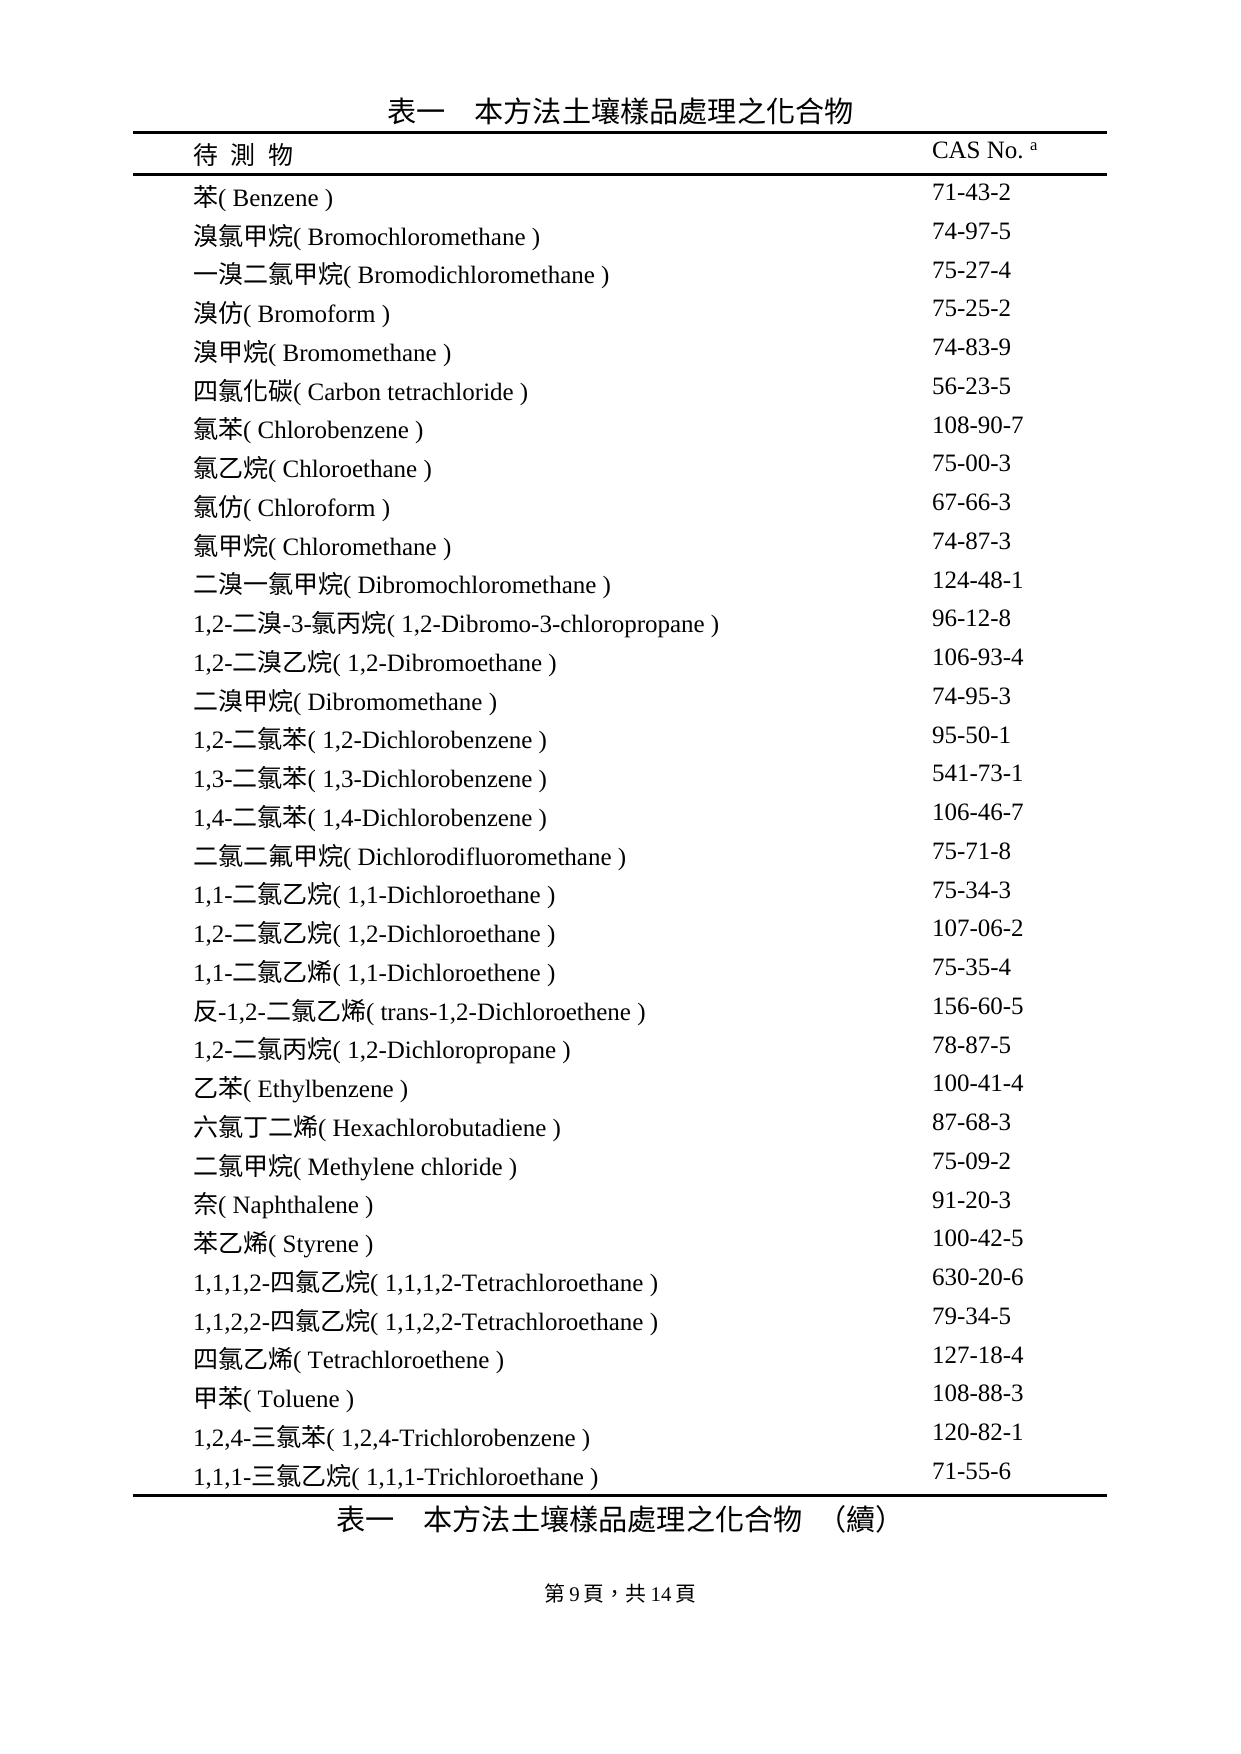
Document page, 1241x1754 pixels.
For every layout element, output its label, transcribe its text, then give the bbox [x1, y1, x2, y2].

table_cell 75-34-3 [931, 874, 1107, 912]
table_cell 75-09-2 [931, 1145, 1107, 1183]
table_cell 1,1,2,2-四氯乙烷( 1,1,2,2-Tetrachloroethane ) [133, 1300, 931, 1338]
table_cell 100-41-4 [931, 1067, 1107, 1106]
table_cell 106-46-7 [931, 796, 1107, 835]
table_cell 溴仿( Bromoform ) [133, 292, 931, 331]
table_cell 106-93-4 [931, 641, 1107, 680]
table_cell 四氯化碳( Carbon tetrachloride ) [133, 370, 931, 408]
table_cell 74-97-5 [931, 215, 1107, 253]
table_cell 1,1,1,2-四氯乙烷( 1,1,1,2-Tetrachloroethane ) [133, 1261, 931, 1300]
table_cell 甲苯( Toluene ) [133, 1377, 931, 1416]
table_cell 96-12-8 [931, 602, 1107, 641]
table_cell 1,3-二氯苯( 1,3-Dichlorobenzene ) [133, 757, 931, 796]
table_cell 四氯乙烯( Tetrachloroethene ) [133, 1339, 931, 1377]
table_cell 75-25-2 [931, 292, 1107, 331]
table_cell 108-88-3 [931, 1377, 1107, 1416]
table_cell 溴甲烷( Bromomethane ) [133, 331, 931, 370]
table_cell 氯仿( Chloroform ) [133, 486, 931, 525]
table_cell 75-00-3 [931, 447, 1107, 486]
table_cell 苯乙烯( Styrene ) [133, 1222, 931, 1261]
table_cell 二溴甲烷( Dibromomethane ) [133, 680, 931, 718]
table_cell 107-06-2 [931, 912, 1107, 951]
table_cell 100-42-5 [931, 1222, 1107, 1261]
table_cell 78-87-5 [931, 1029, 1107, 1067]
table_cell 67-66-3 [931, 486, 1107, 525]
table_cell 氯乙烷( Chloroethane ) [133, 447, 931, 486]
table_cell 乙苯( Ethylbenzene ) [133, 1067, 931, 1106]
table_cell 1,4-二氯苯( 1,4-Dichlorobenzene ) [133, 796, 931, 835]
table_cell 541-73-1 [931, 757, 1107, 796]
table_cell 1,2-二溴乙烷( 1,2-Dibromoethane ) [133, 641, 931, 680]
table_cell 74-87-3 [931, 525, 1107, 563]
table_cell 1,2-二氯乙烷( 1,2-Dichloroethane ) [133, 912, 931, 951]
table_cell 71-43-2 [931, 176, 1107, 215]
table_cell 74-83-9 [931, 331, 1107, 370]
table_cell 二溴一氯甲烷( Dibromochloromethane ) [133, 564, 931, 602]
table_cell 87-68-3 [931, 1106, 1107, 1145]
table_cell 氯苯( Chlorobenzene ) [133, 409, 931, 447]
table_cell 1,1-二氯乙烯( 1,1-Dichloroethene ) [133, 951, 931, 990]
table_cell 71-55-6 [931, 1455, 1107, 1493]
table_cell 79-34-5 [931, 1300, 1107, 1338]
table_cell 1,1,1-三氯乙烷( 1,1,1-Trichloroethane ) [133, 1455, 931, 1493]
table_cell 反-1,2-二氯乙烯( trans-1,2-Dichloroethene ) [133, 990, 931, 1028]
table_header CAS No. a [931, 134, 1107, 173]
table_cell 二氯二氟甲烷( Dichlorodifluoromethane ) [133, 835, 931, 873]
table_cell 1,2,4-三氯苯( 1,2,4-Trichlorobenzene ) [133, 1416, 931, 1455]
table_cell 溴氯甲烷( Bromochloromethane ) [133, 215, 931, 253]
table_cell 630-20-6 [931, 1261, 1107, 1300]
table_cell 108-90-7 [931, 409, 1107, 447]
table_cell 75-27-4 [931, 254, 1107, 292]
table_cell 120-82-1 [931, 1416, 1107, 1455]
table_cell 苯( Benzene ) [133, 176, 931, 215]
table_cell 56-23-5 [931, 370, 1107, 408]
table_cell 1,1-二氯乙烷( 1,1-Dichloroethane ) [133, 874, 931, 912]
text 表一 本方法土壤樣品處理之化合物 [148, 89, 1092, 131]
table_cell 1,2-二氯苯( 1,2-Dichlorobenzene ) [133, 719, 931, 757]
text 表一 本方法土壤樣品處理之化合物 （續） [148, 1497, 1092, 1539]
table_cell 1,2-二溴-3-氯丙烷( 1,2-Dibromo-3-chloropropane ) [133, 602, 931, 641]
table_cell 75-35-4 [931, 951, 1107, 990]
table_cell 95-50-1 [931, 719, 1107, 757]
table_cell 氯甲烷( Chloromethane ) [133, 525, 931, 563]
table_cell 156-60-5 [931, 990, 1107, 1028]
table_cell 127-18-4 [931, 1339, 1107, 1377]
table_cell 六氯丁二烯( Hexachlorobutadiene ) [133, 1106, 931, 1145]
table_cell 1,2-二氯丙烷( 1,2-Dichloropropane ) [133, 1029, 931, 1067]
table_cell 一溴二氯甲烷( Bromodichloromethane ) [133, 254, 931, 292]
table_cell 124-48-1 [931, 564, 1107, 602]
table_cell 75-71-8 [931, 835, 1107, 873]
table_cell 奈( Naphthalene ) [133, 1184, 931, 1222]
table_cell 91-20-3 [931, 1184, 1107, 1222]
table_cell 二氯甲烷( Methylene chloride ) [133, 1145, 931, 1183]
table_cell 74-95-3 [931, 680, 1107, 718]
table_header 待 測 物 [133, 134, 931, 173]
